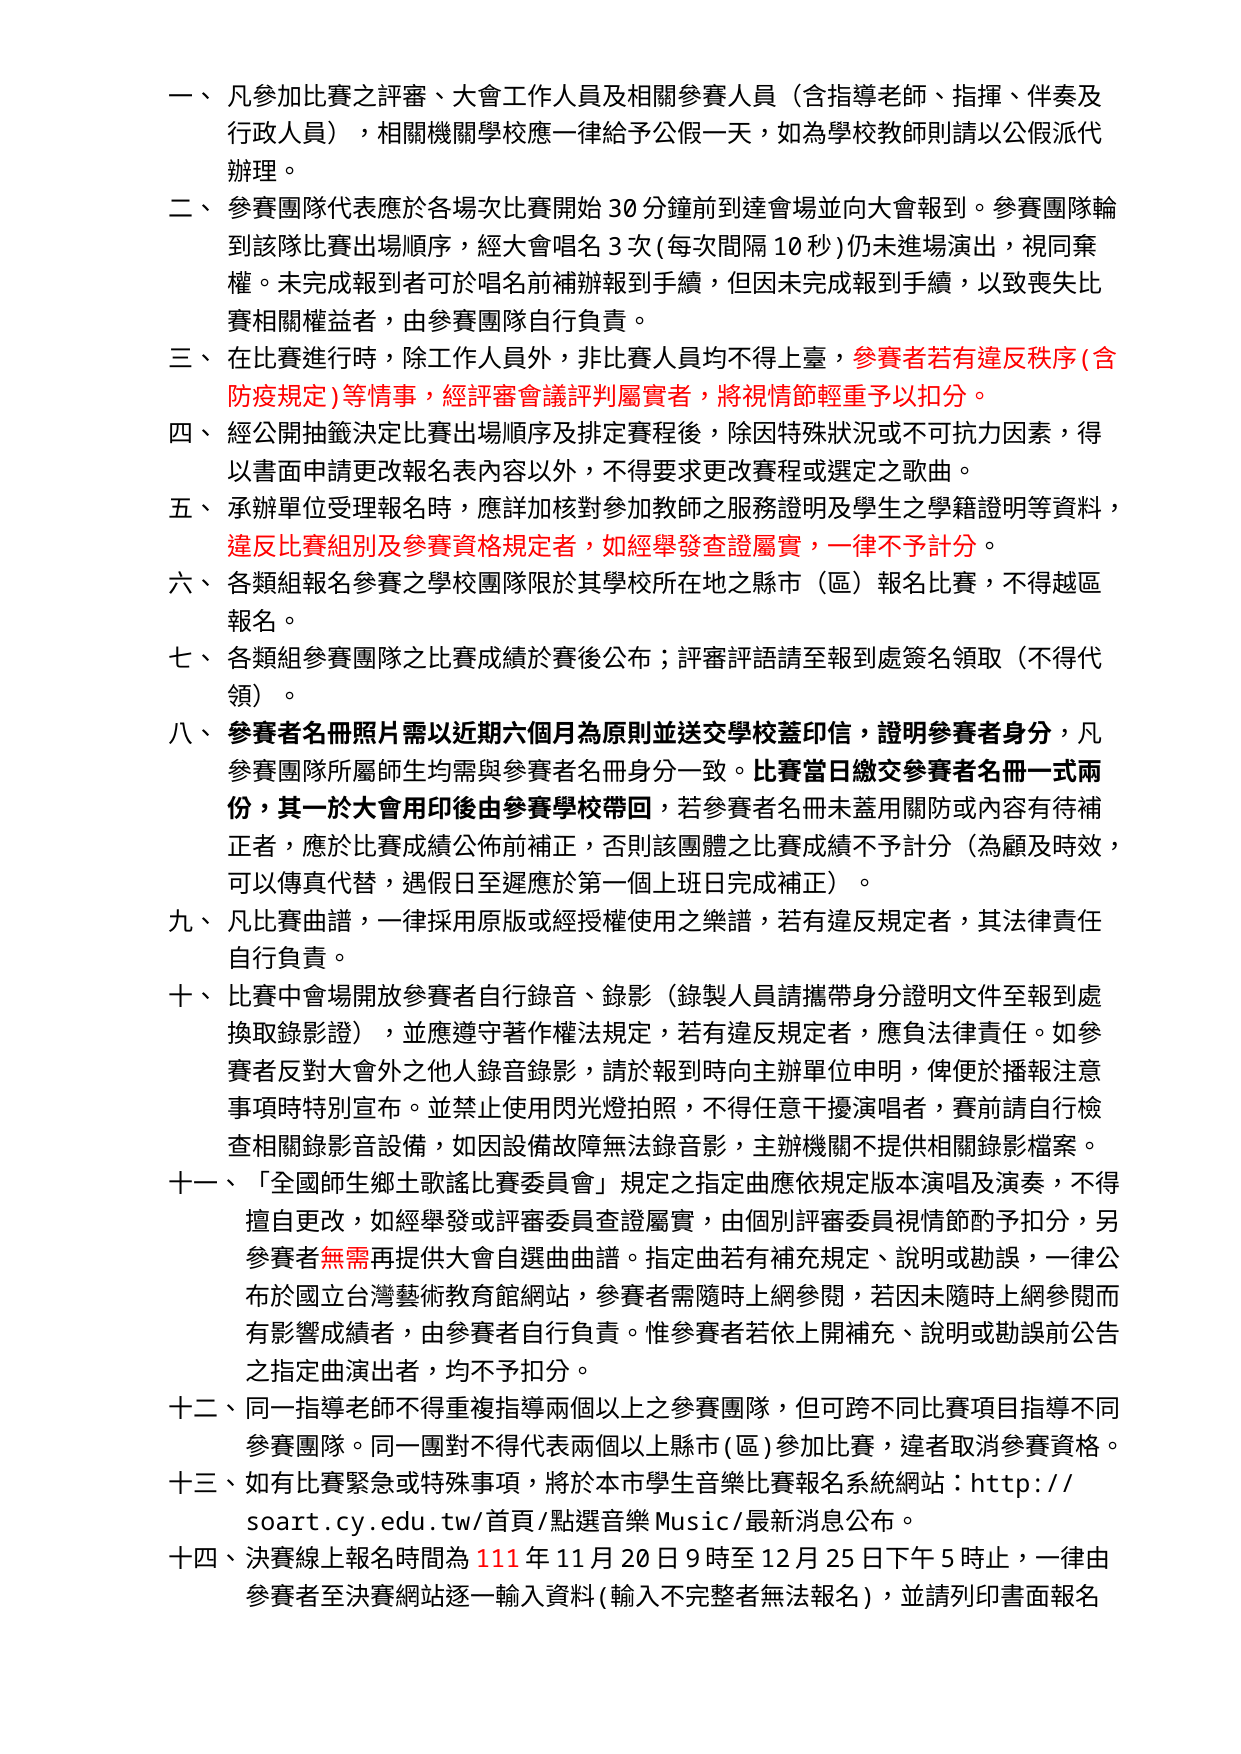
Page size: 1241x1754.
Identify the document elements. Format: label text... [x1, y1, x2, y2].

list 經公開抽籤決定比賽出場順序及排定賽程後，除因特殊狀況或不可抗力因素，得以書面申請更改報名表內容以外，不得要求更改賽程或選定之歌曲。 [168, 412, 1122, 487]
list 「全國師生鄉土歌謠比賽委員會」規定之指定曲應依規定版本演唱及演奏，不得擅自更改，如經舉發或評審委員查證屬實，由個別評審委員視情節酌予扣分，另參賽者無需再提供大會自選曲曲譜。指定曲若有補充規定、說明或勘誤，一律公布於國立台灣藝術教育館網站，參賽者需隨時上網參閱，若因未隨時上網參閱而有影響成績者，由參賽者自行負責。惟參賽者若依上開補充、說明或勘誤前公告之指定曲演出者，均不予扣分。 [168, 1162, 1122, 1387]
list 決賽線上報名時間為111年11月20日9時至12月25日下午5時止，一律由參賽者至決賽網站逐一輸入資料(輸入不完整者無法報名)，並請列印書面報名 [168, 1537, 1122, 1612]
list 在比賽進行時，除工作人員外，非比賽人員均不得上臺，參賽者若有違反秩序(含防疫規定)等情事，經評審會議評判屬實者，將視情節輕重予以扣分。 [168, 337, 1122, 412]
list 各類組參賽團隊之比賽成績於賽後公布；評審評語請至報到處簽名領取（不得代領）。 [168, 637, 1122, 712]
list 承辦單位受理報名時，應詳加核對參加教師之服務證明及學生之學籍證明等資料，違反比賽組別及參賽資格規定者，如經舉發查證屬實，一律不予計分。 [168, 487, 1122, 562]
list 參賽者名冊照片需以近期六個月為原則並送交學校蓋印信，證明參賽者身分，凡參賽團隊所屬師生均需與參賽者名冊身分一致。比賽當日繳交參賽者名冊一式兩份，其一於大會用印後由參賽學校帶回，若參賽者名冊未蓋用關防或內容有待補正者，應於比賽成績公佈前補正，否則該團體之比賽成績不予計分（為顧及時效，可以傳真代替，遇假日至遲應於第一個上班日完成補正）。 [168, 712, 1122, 900]
list 各類組報名參賽之學校團隊限於其學校所在地之縣市（區）報名比賽，不得越區報名。 [168, 562, 1122, 637]
list 同一指導老師不得重複指導兩個以上之參賽團隊，但可跨不同比賽項目指導不同參賽團隊。同一團對不得代表兩個以上縣市(區)參加比賽，違者取消參賽資格。 [168, 1387, 1122, 1462]
list 比賽中會場開放參賽者自行錄音、錄影（錄製人員請攜帶身分證明文件至報到處換取錄影證），並應遵守著作權法規定，若有違反規定者，應負法律責任。如參賽者反對大會外之他人錄音錄影，請於報到時向主辦單位申明，俾便於播報注意事項時特別宣布。並禁止使用閃光燈拍照，不得任意干擾演唱者，賽前請自行檢查相關錄影音設備，如因設備故障無法錄音影，主辦機關不提供相關錄影檔案。 [168, 975, 1122, 1162]
list 參賽團隊代表應於各場次比賽開始30分鐘前到達會場並向大會報到。參賽團隊輪到該隊比賽出場順序，經大會唱名3次(每次間隔10秒)仍未進場演出，視同棄權。未完成報到者可於唱名前補辦報到手續，但因未完成報到手續，以致喪失比賽相關權益者，由參賽團隊自行負責。 [168, 187, 1122, 337]
list 凡參加比賽之評審、大會工作人員及相關參賽人員（含指導老師、指揮、伴奏及行政人員），相關機關學校應一律給予公假一天，如為學校教師則請以公假派代辦理。 [168, 75, 1122, 187]
list 凡比賽曲譜，一律採用原版或經授權使用之樂譜，若有違反規定者，其法律責任自行負責。 [168, 900, 1122, 975]
list 如有比賽緊急或特殊事項，將於本市學生音樂比賽報名系統網站：http://soart.cy.edu.tw/首頁/點選音樂Music/最新消息公布。 [168, 1462, 1122, 1537]
